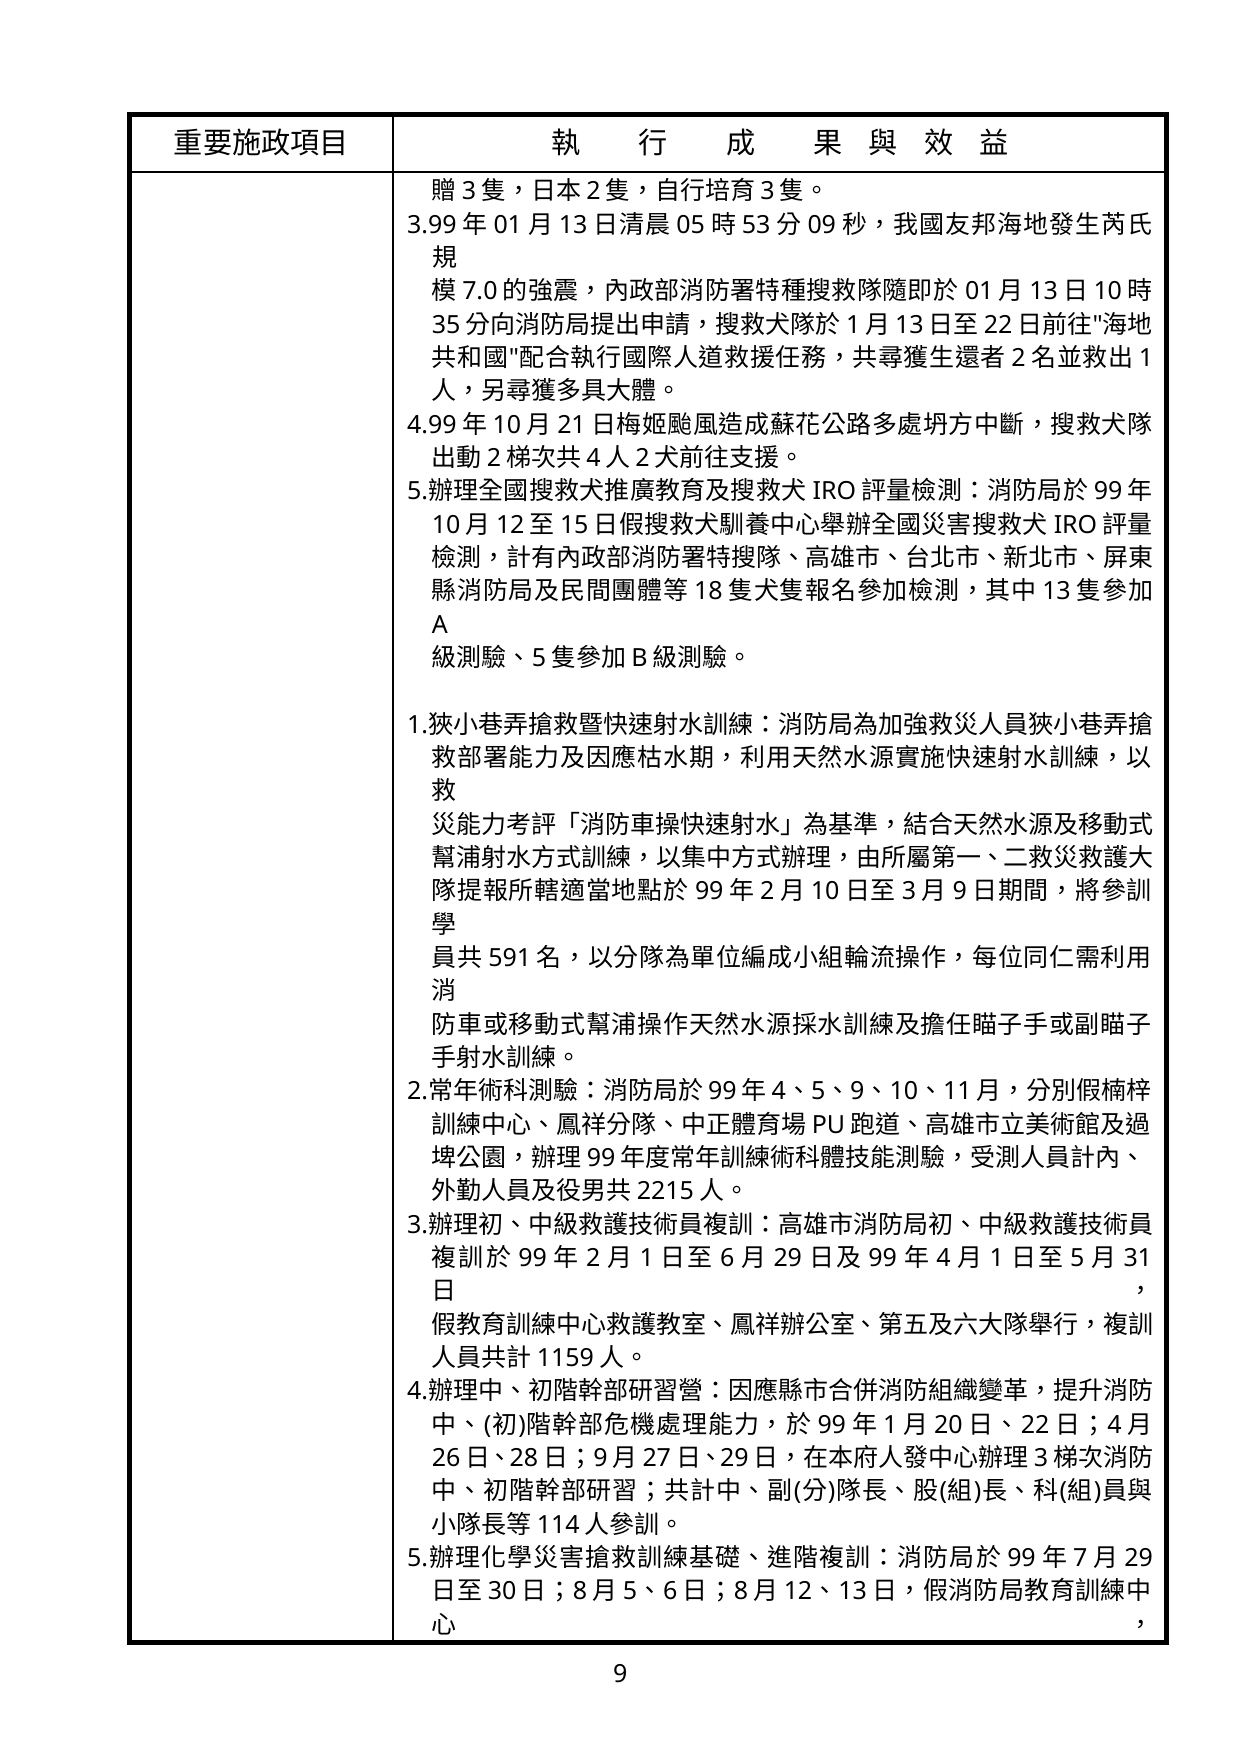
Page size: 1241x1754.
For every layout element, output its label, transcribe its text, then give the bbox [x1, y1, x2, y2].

table_cell [132, 173, 392, 1640]
table_cell 贈3隻，日本2隻，自行培育3隻。 3.99年01月13日清晨05時53分09秒，我國友邦海地發生芮氏規 模7.0的強震，內政部消防署特種搜救隊隨即於01月13日10時 35分向消防局提出申請，搜救犬隊於1月13日至22日前往"海地 共和國"配合執行國際人道救援任務，共尋獲生還者2名並救出1 人，另尋獲多具大體。 4.99年10月21日梅姬颱風造成蘇花公路多處坍方中斷，搜救犬隊 出動2梯次共4人2犬前往支援。 5.辦理全國搜救犬推廣教育及搜救犬IRO評量檢測：消防局於99年 10月12至15日假搜救犬馴養中心舉辦全國災害搜救犬IRO評量 檢測，計有內政部消防署特搜隊、高雄市、台北市、新北市、屏東 縣消防局及民間團體等18隻犬隻報名參加檢測，其中13隻參加A 級測驗、5隻參加B級測驗。 1.狹小巷弄搶救暨快速射水訓練：消防局為加強救災人員狹小巷弄搶 救部署能力及因應枯水期，利用天然水源實施快速射水訓練，以救 災能力考評「消防車操快速射水」為基準，結合天然水源及移動式 幫浦射水方式訓練，以集中方式辦理，由所屬第一、二救災救護大 隊提報所轄適當地點於99年2月10日至3月9日期間，將參訓學 員共591名，以分隊為單位編成小組輪流操作，每位同仁需利用消 防車或移動式幫浦操作天然水源採水訓練及擔任瞄子手或副瞄子 手射水訓練。 2.常年術科測驗：消防局於99年4、5、9、10、11月，分別假楠梓 訓練中心、鳳祥分隊、中正體育場PU跑道、高雄市立美術館及過 埤公園，辦理99年度常年訓練術科體技能測驗，受測人員計內、 外勤人員及役男共2215人。 3.辦理初、中級救護技術員複訓：高雄市消防局初、中級救護技術員 複訓於99年2月1日至6月29日及99年4月1日至5月31日， 假教育訓練中心救護教室、鳳祥辦公室、第五及六大隊舉行，複訓 人員共計1159人。 4.辦理中、初階幹部研習營：因應縣市合併消防組織變革，提升消防 中、(初)階幹部危機處理能力，於99年1月20日、22日；4月 26日、28日；9月27日、29日，在本府人發中心辦理3梯次消防 中、初階幹部研習；共計中、副(分)隊長、股(組)長、科(組)員與 小隊長等114人參訓。 5.辦理化學災害搶救訓練基礎、進階複訓：消防局於99年7月29 日至30日；8月5、6日；8月12、13日，假消防局教育訓練中心， [394, 173, 1164, 1640]
table_header 重要施政項目 [132, 117, 392, 171]
table_header 執 行 成 果 與 效 益 [394, 117, 1164, 171]
